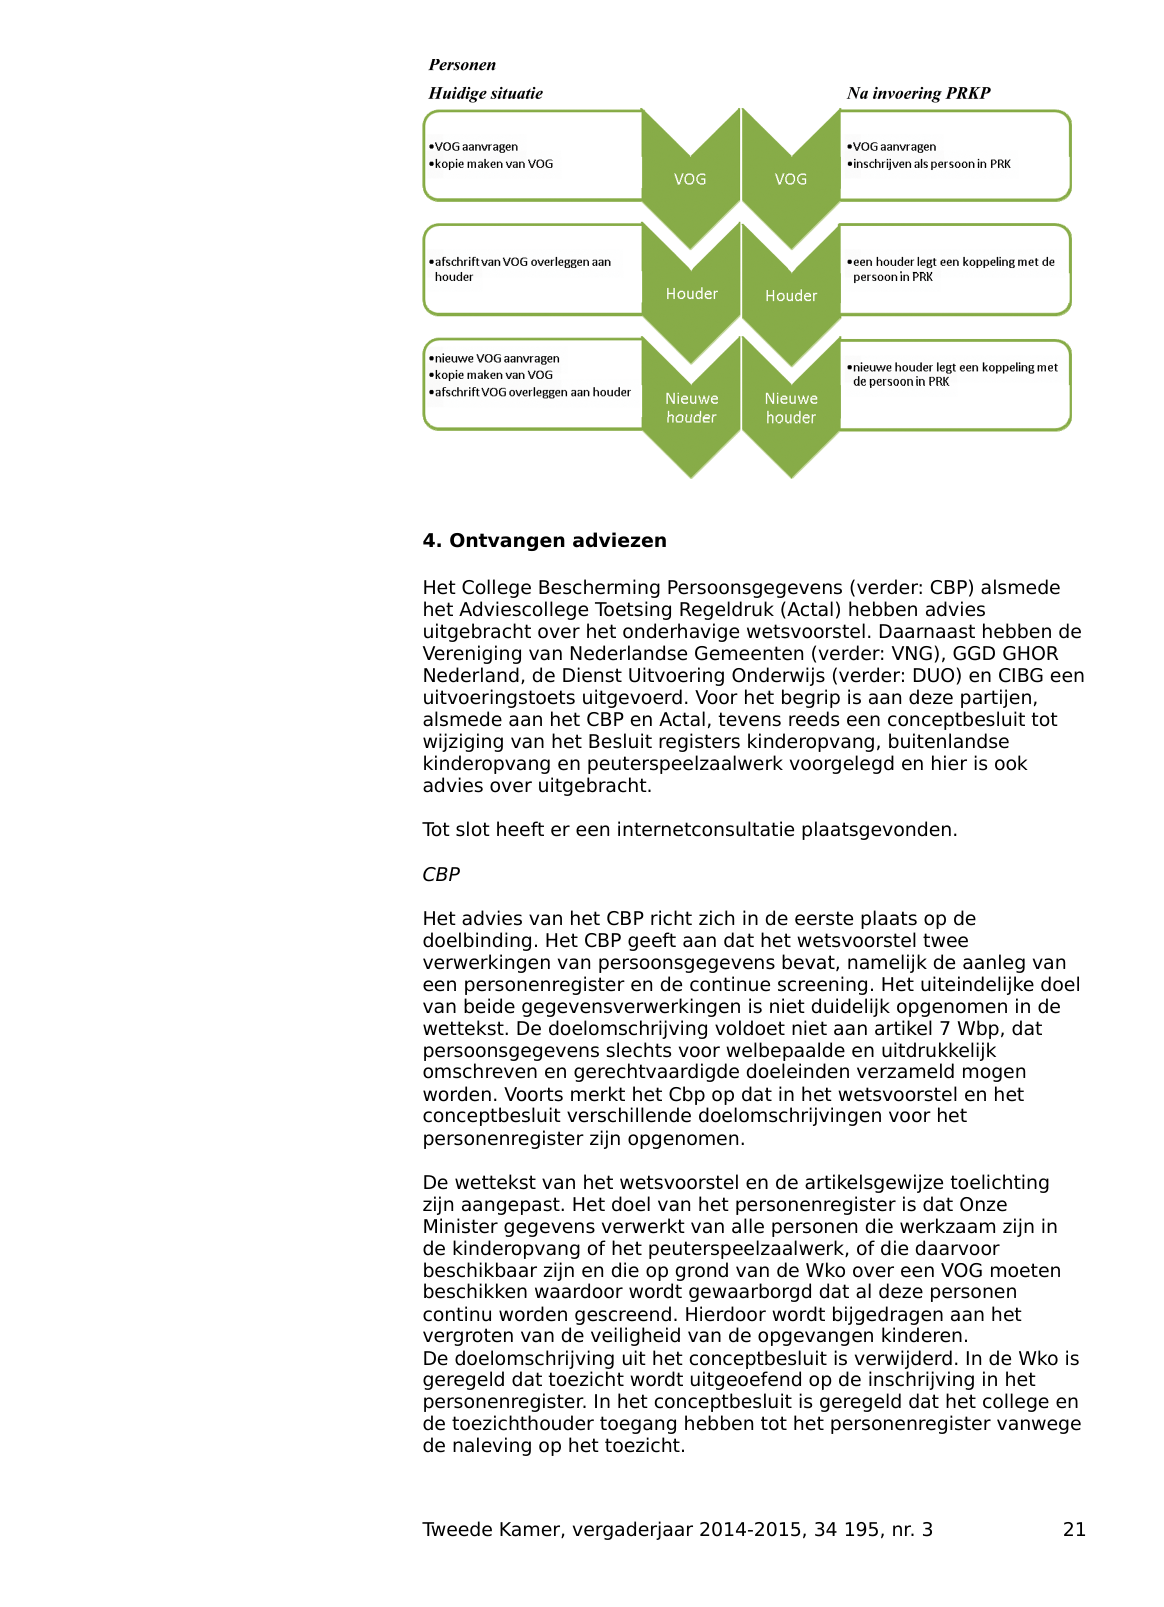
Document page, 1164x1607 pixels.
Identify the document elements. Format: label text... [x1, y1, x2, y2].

text De doelomschrijving uit het conceptbesluit is verwijderd. In de Wko is geregeld dat toezicht wordt uitgeoefend op de inschrijving in het personenregister. In het conceptbesluit is geregeld dat het college en de toezichthouder toegang hebben tot het personenregister vanwege de naleving op het toezicht. [422, 1347, 1087, 1457]
text Het advies van het CBP richt zich in de eerste plaats op de doelbinding. Het CBP geeft aan dat het wetsvoorstel twee verwerkingen van persoonsgegevens bevat, namelijk de aanleg van een personenregister en de continue screening. Het uiteindelijke doel van beide gegevensverwerkingen is niet duidelijk opgenomen in de wettekst. De doelomschrijving voldoet niet aan artikel 7 Wbp, dat persoonsgegevens slechts voor welbepaalde en uitdrukkelijk omschreven en gerechtvaardigde doeleinden verzameld mogen worden. Voorts merkt het Cbp op dat in het wetsvoorstel en het conceptbesluit verschillende doelomschrijvingen voor het personenregister zijn opgenomen. [422, 908, 1087, 1149]
text Het College Bescherming Persoonsgegevens (verder: CBP) alsmede het Adviescollege Toetsing Regeldruk (Actal) hebben advies uitgebracht over het onderhavige wetsvoorstel. Daarnaast hebben de Vereniging van Nederlandse Gemeenten (verder: VNG), GGD GHOR Nederland, de Dienst Uitvoering Onderwijs (verder: DUO) en CIBG een uitvoeringstoets uitgevoerd. Voor het begrip is aan deze partijen, alsmede aan het CBP en Actal, tevens reeds een conceptbesluit tot wijziging van het Besluit registers kinderopvang, buitenlandse kinderopvang en peuterspeelzaalwerk voorgelegd en hier is ook advies over uitgebracht. [422, 577, 1087, 797]
picture [422, 59, 1072, 479]
text De wettekst van het wetsvoorstel en de artikelsgewijze toelichting zijn aangepast. Het doel van het personenregister is dat Onze Minister gegevens verwerkt van alle personen die werkzaam zijn in de kinderopvang of het peuterspeelzaalwerk, of die daarvoor beschikbaar zijn en die op grond van de Wko over een VOG moeten beschikken waardoor wordt gewaarborgd dat al deze personen continu worden gescreend. Hierdoor wordt bijgedragen aan het vergroten van de veiligheid van de opgevangen kinderen. [422, 1172, 1087, 1347]
subtitle 4. Ontvangen adviezen [422, 530, 1087, 552]
subtitle CBP [422, 863, 1087, 885]
text Tot slot heeft er een internetconsultatie plaatsgevonden. [422, 819, 1087, 841]
